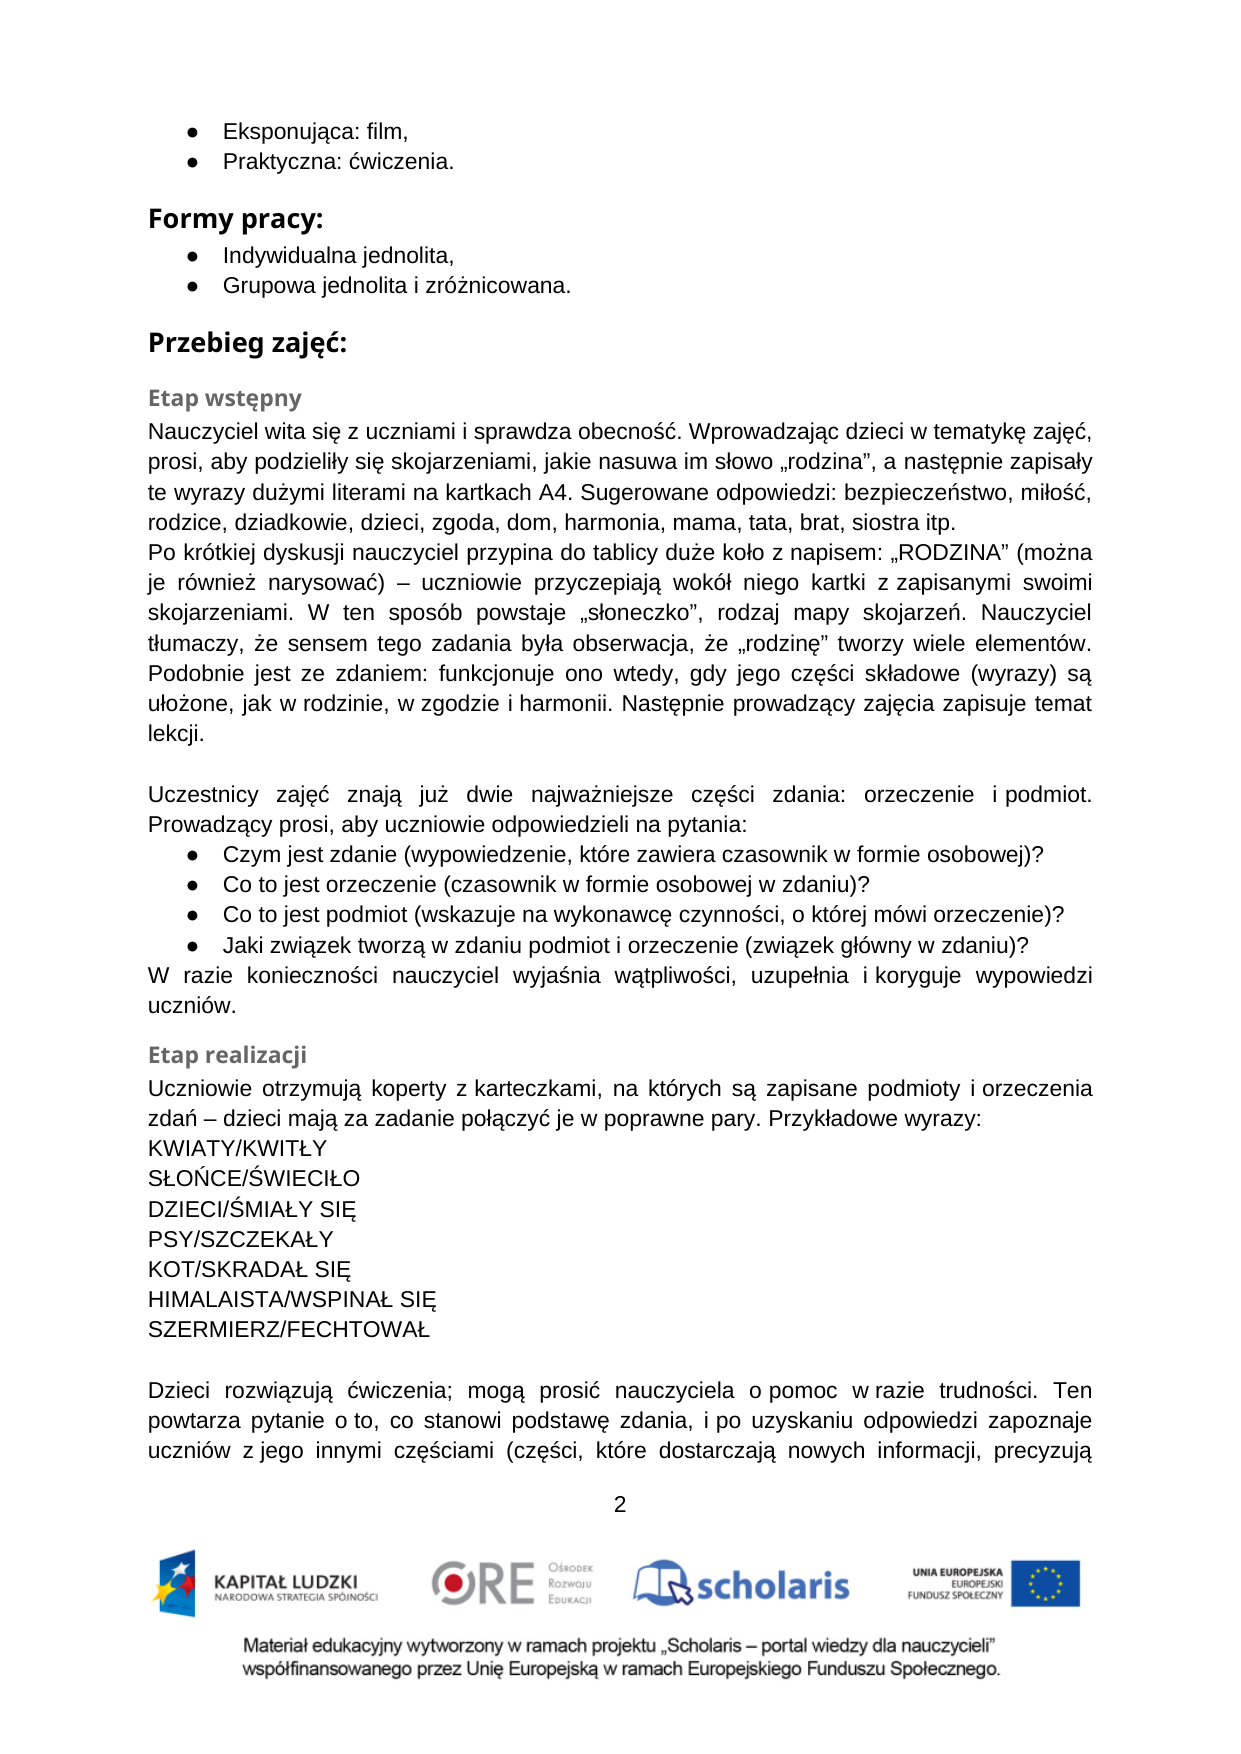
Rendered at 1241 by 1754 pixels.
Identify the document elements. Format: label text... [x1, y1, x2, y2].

text KWIATY/KWITŁY [148, 1135, 1093, 1162]
list Eksponująca: film, [185, 118, 1093, 144]
list Co to jest orzeczenie (czasownik w formie osobowej w zdaniu)? [185, 871, 1093, 897]
text Formy pracy: [148, 199, 1093, 236]
text HIMALAISTA/WSPINAŁ SIĘ [148, 1286, 1093, 1313]
text Etap realizacji [148, 1039, 1093, 1070]
list Co to jest podmiot (wskazuje na wykonawcę czynności, o której mówi orzeczenie)? [185, 901, 1093, 928]
list Jaki związek tworzą w zdaniu podmiot i orzeczenie (związek główny w zdaniu)? [185, 932, 1093, 958]
list Grupowa jednolita i zróżnicowana. [185, 272, 1093, 298]
text Dzieci rozwiązują ćwiczenia; mogą prosić nauczyciela o pomoc w razie trudności. Ten powtarza pytanie o to, co stanowi podstawę zdania, i po uzyskaniu odpowiedzi zapoznaje uczniów z jego innymi częściami (części, które dostarczają nowych informacji, precyzują [148, 1377, 1093, 1464]
text Uczestnicy zajęć znają już dwie najważniejsze części zdania: orzeczenie i podmiot. Prowadzący prosi, aby uczniowie odpowiedzieli na pytania: [148, 781, 1093, 837]
text SŁOŃCE/ŚWIECIŁO [148, 1165, 1093, 1192]
text PSY/SZCZEKAŁY [148, 1226, 1093, 1252]
text Etap wstępny [148, 382, 1093, 413]
text DZIECI/ŚMIAŁY SIĘ [148, 1196, 1093, 1222]
list Indywidualna jednolita, [185, 242, 1093, 268]
text Uczniowie otrzymują koperty z karteczkami, na których są zapisane podmioty i orzeczenia zdań – dzieci mają za zadanie połączyć je w poprawne pary. Przykładowe wyrazy: [148, 1075, 1093, 1131]
text W razie konieczności nauczyciel wyjaśnia wątpliwości, uzupełnia i koryguje wypowiedzi uczniów. [148, 962, 1093, 1018]
text KOT/SKRADAŁ SIĘ [148, 1256, 1093, 1282]
list Czym jest zdanie (wypowiedzenie, które zawiera czasownik w formie osobowej)? [185, 841, 1093, 867]
text Po krótkiej dyskusji nauczyciel przypina do tablicy duże koło z napisem: „RODZINA” (można je również narysować) – uczniowie przyczepiają wokół niego kartki z zapisanymi swoimi skojarzeniami. W ten sposób powstaje „słoneczko”, rodzaj mapy skojarzeń. Nauczyciel tłumaczy, że sensem tego zadania była obserwacja, że „rodzinę” tworzy wiele elementów. Podobnie jest ze zdaniem: funkcjonuje ono wtedy, gdy jego części składowe (wyrazy) są ułożone, jak w rodzinie, w zgodzie i harmonii. Następnie prowadzący zajęcia zapisuje temat lekcji. [148, 539, 1093, 746]
text Przebieg zajęć: [148, 323, 1093, 360]
text SZERMIERZ/FECHTOWAŁ [148, 1316, 1093, 1343]
picture [147, 1535, 1093, 1694]
list Praktyczna: ćwiczenia. [185, 148, 1093, 175]
text Nauczyciel wita się z uczniami i sprawdza obecność. Wprowadzając dzieci w tematykę zajęć, prosi, aby podzieliły się skojarzeniami, jakie nasuwa im słowo „rodzina”, a następnie zapisały te wyrazy dużymi literami na kartkach A4. Sugerowane odpowiedzi: bezpieczeństwo, miłość, rodzice, dziadkowie, dzieci, zgoda, dom, harmonia, mama, tata, brat, siostra itp. [148, 418, 1093, 535]
